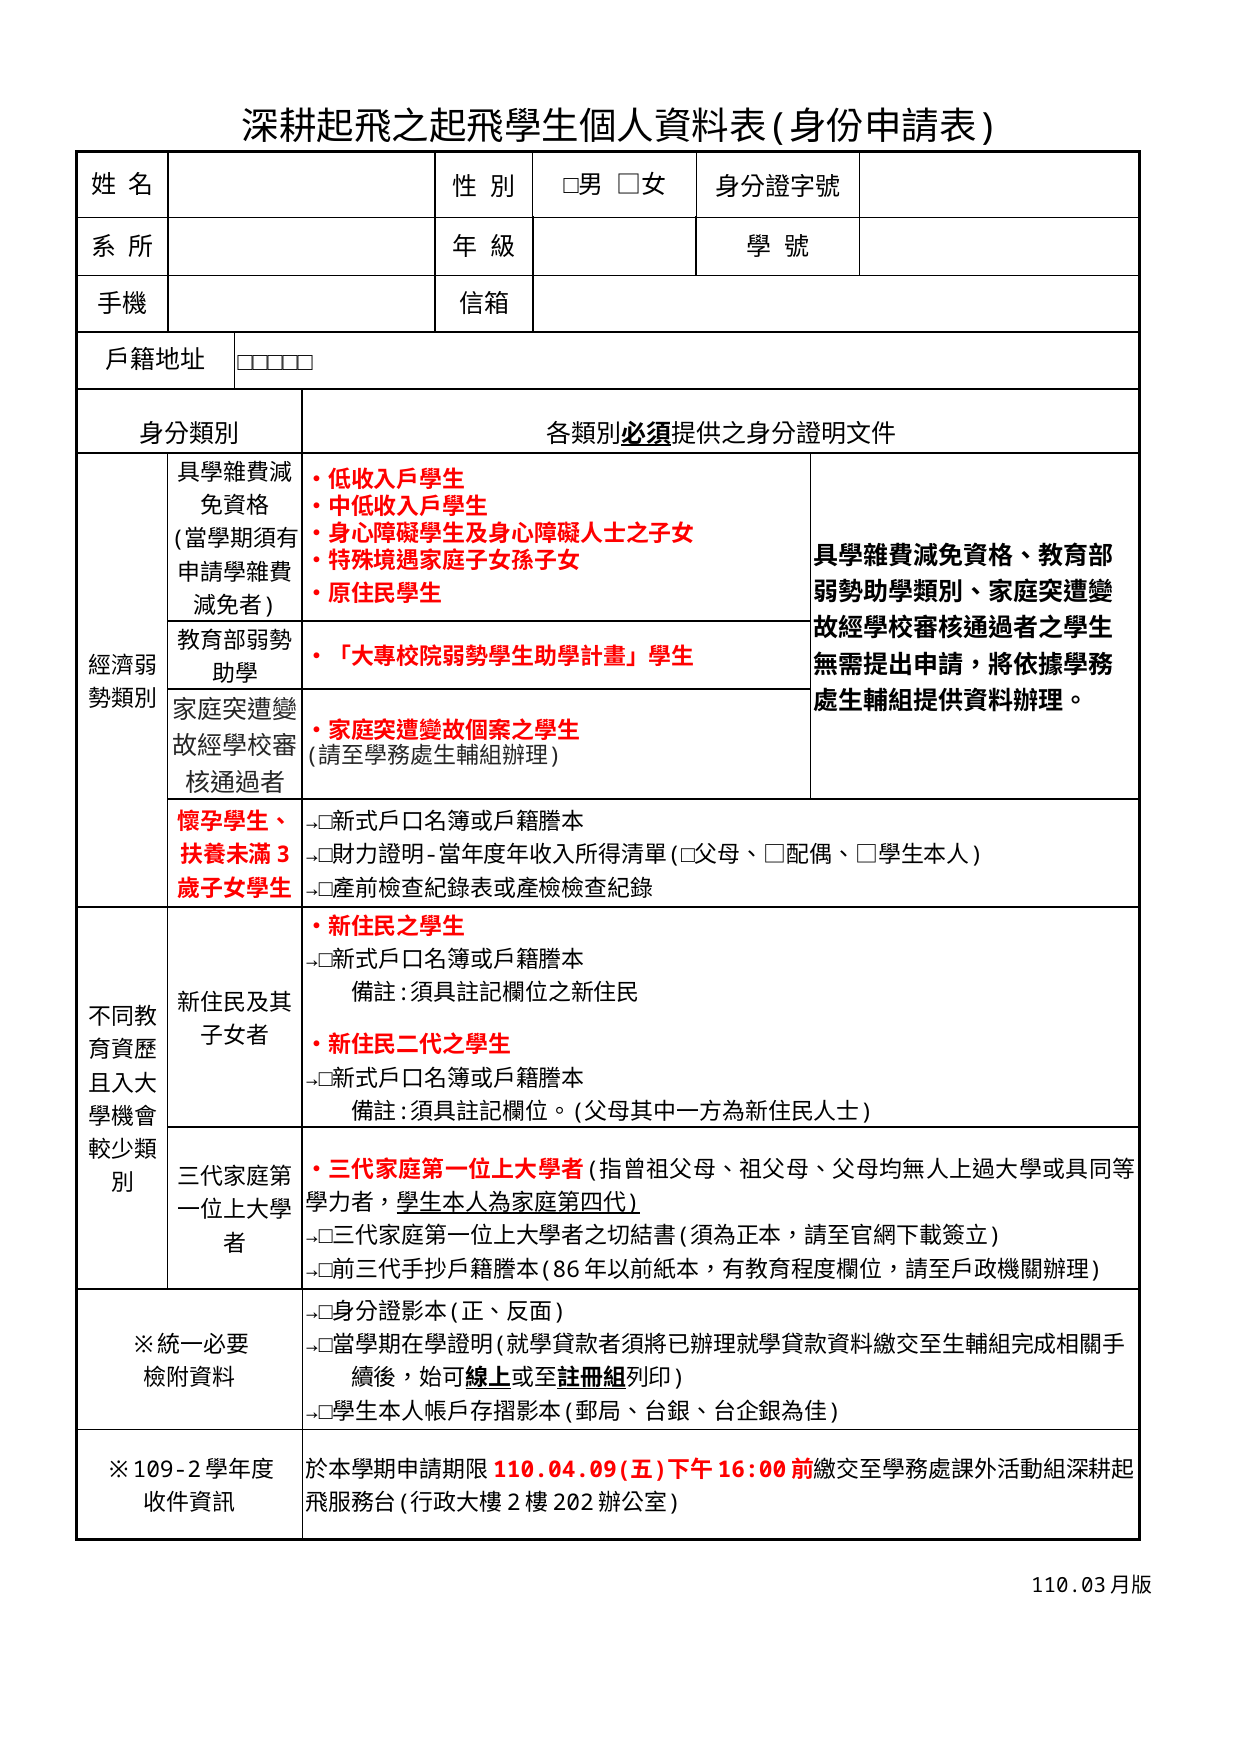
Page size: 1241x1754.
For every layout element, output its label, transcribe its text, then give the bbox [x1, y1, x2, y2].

table_cell 教育部弱勢助學 [168, 622, 301, 688]
table_cell [169, 218, 434, 275]
table_cell ・低收入戶學生 ・中低收入戶學生 ・身心障礙學生及身心障礙人士之子女 ・特殊境遇家庭子女孫子女 ・原住民學生 [303, 454, 810, 620]
text 110.03月版 [89, 1541, 1152, 1604]
table_cell □□□□□ [235, 333, 1138, 388]
table_cell [860, 218, 1138, 275]
table_cell 具學雜費減免資格 (當學期須有申請學雜費減免者) [168, 454, 301, 620]
table_cell 手機 [78, 276, 167, 331]
table_cell 年 級 [436, 218, 532, 275]
table_header □男 □女 [533, 153, 696, 216]
table_cell 家庭突遭變故經學校審核通過者 [168, 690, 301, 798]
table_cell 不同教育資歷且入大學機會較少類別 [78, 908, 167, 1288]
table_cell 身分類別 [78, 390, 301, 452]
table_cell ・「大專校院弱勢學生助學計畫」學生 [303, 622, 810, 688]
table_cell →□身分證影本(正、反面) →□當學期在學證明(就學貸款者須將已辦理就學貸款資料繳交至生輔組完成相關手 續後，始可線上或至註冊組列印) →□學生本人帳戶存摺影本(郵局、台銀、台企銀為佳) [303, 1290, 1138, 1429]
text 深耕起飛之起飛學生個人資料表(身份申請表) [89, 96, 1152, 150]
table_cell [534, 276, 1138, 331]
table_header [169, 153, 434, 216]
table_cell 戶籍地址 [78, 333, 234, 388]
table_cell 於本學期申請期限110.04.09(五)下午16:00前繳交至學務處課外活動組深耕起飛服務台(行政大樓2樓202辦公室) [303, 1430, 1138, 1538]
table_cell 三代家庭第一位上大學者 [168, 1128, 301, 1288]
table_cell ※統一必要 檢附資料 [78, 1290, 302, 1429]
table_cell [534, 218, 695, 275]
table_cell [169, 276, 434, 331]
table_cell 懷孕學生、扶養未滿3歲子女學生 [168, 800, 301, 906]
table_header 身分證字號 [697, 153, 859, 216]
table_cell →□新式戶口名簿或戶籍謄本 →□財力證明-當年度年收入所得清單(□父母、□配偶、□學生本人) →□產前檢查紀錄表或產檢檢查紀錄 [303, 800, 1138, 906]
table_cell 新住民及其子女者 [168, 908, 301, 1126]
table_cell 學 號 [697, 218, 859, 275]
table_cell ※109-2學年度 收件資訊 [78, 1430, 302, 1538]
table_cell ・家庭突遭變故個案之學生 (請至學務處生輔組辦理) [303, 690, 810, 798]
table_cell ・三代家庭第一位上大學者(指曾祖父母、祖父母、父母均無人上過大學或具同等學力者，學生本人為家庭第四代) →□三代家庭第一位上大學者之切結書(須為正本，請至官網下載簽立) →□前三代手抄戶籍謄本(86年以前紙本，有教育程度欄位，請至戶政機關辦理) [303, 1128, 1138, 1288]
table_cell 系 所 [78, 218, 167, 275]
table_cell ・新住民之學生 →□新式戶口名簿或戶籍謄本 備註:須具註記欄位之新住民 ・新住民二代之學生 →□新式戶口名簿或戶籍謄本 備註:須具註記欄位。(父母其中一方為新住民人士) [303, 908, 1138, 1126]
table_header 性 別 [436, 153, 532, 216]
table_cell 具學雜費減免資格、教育部弱勢助學類別、家庭突遭變故經學校審核通過者之學生無需提出申請，將依據學務處生輔組提供資料辦理。 [811, 454, 1138, 798]
table_header 姓 名 [78, 153, 167, 216]
table_header [860, 153, 1138, 216]
table_cell 信箱 [436, 276, 532, 331]
table_cell 各類別必須提供之身分證明文件 [303, 390, 1138, 452]
table_cell 經濟弱勢類別 [78, 454, 167, 906]
